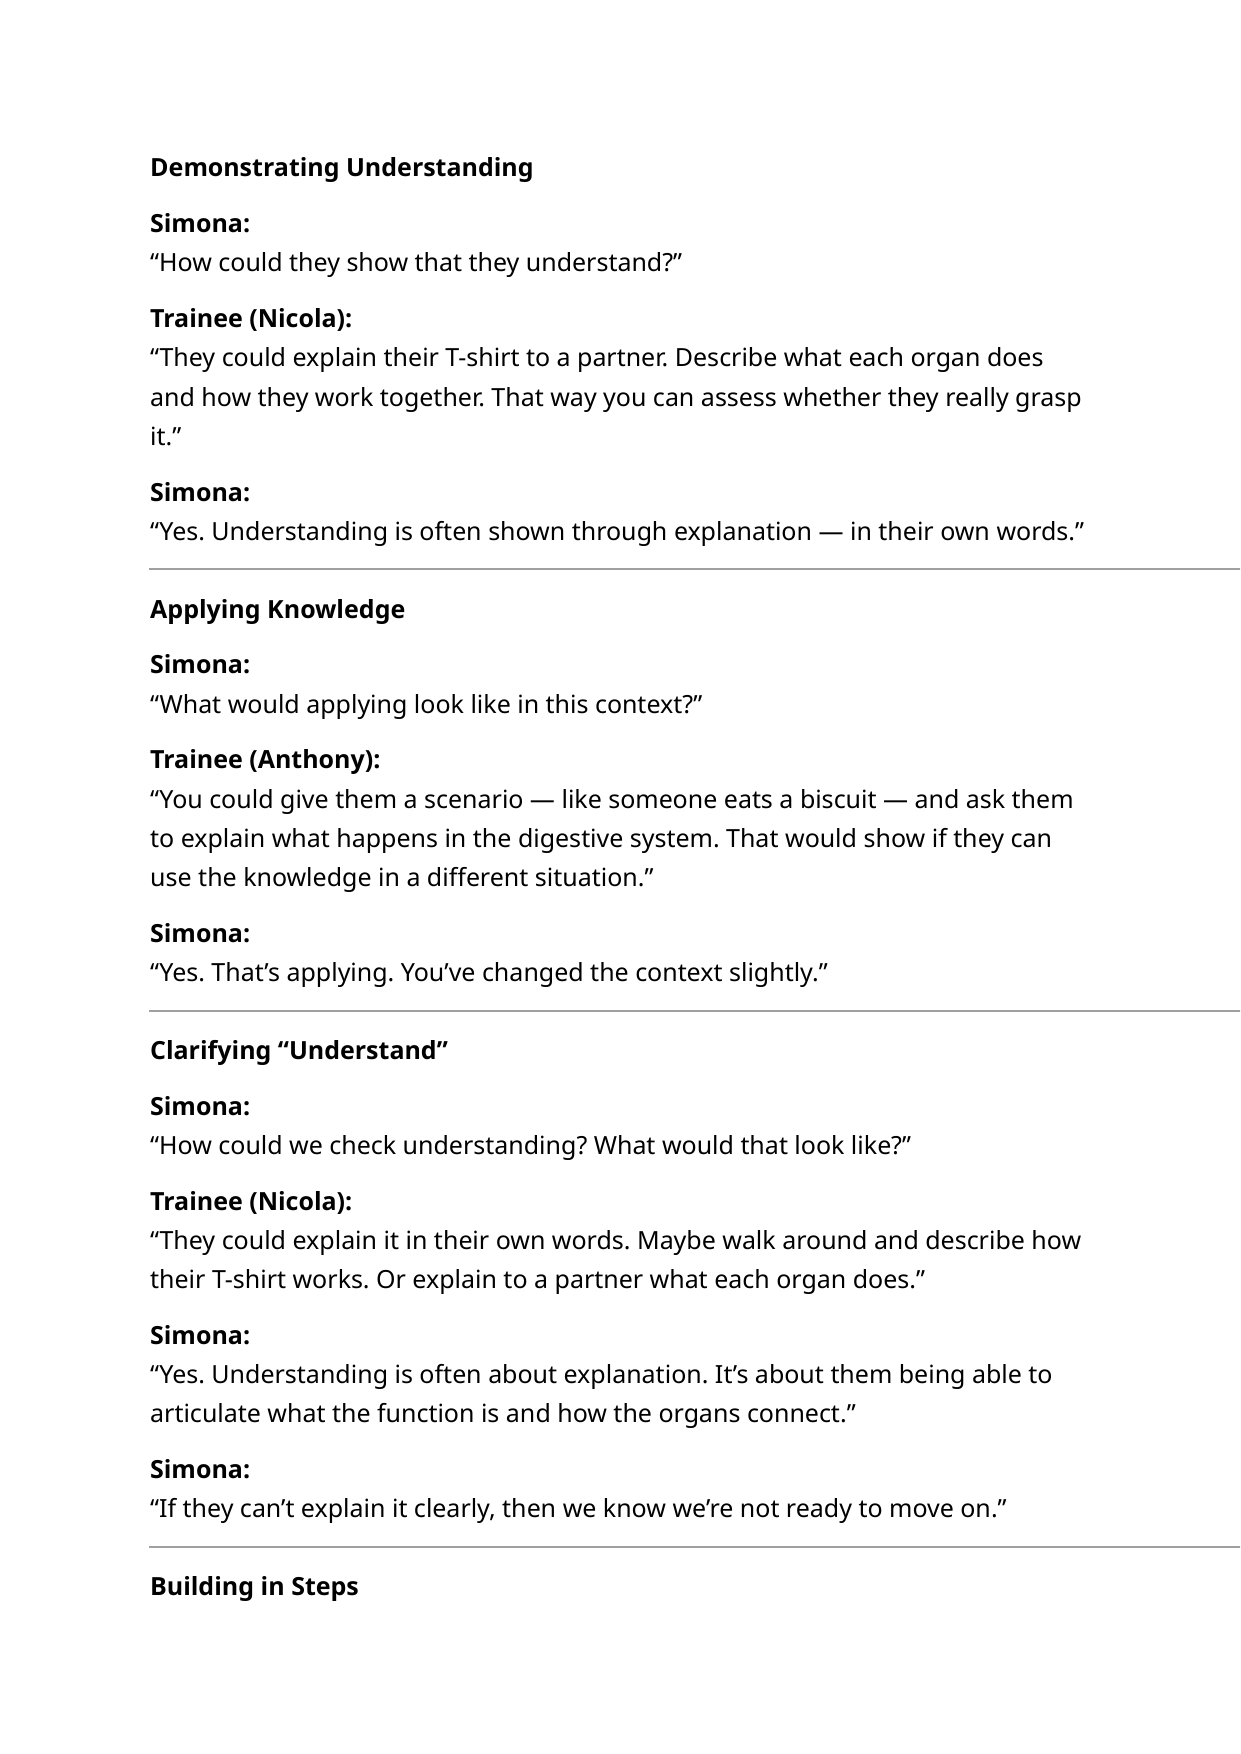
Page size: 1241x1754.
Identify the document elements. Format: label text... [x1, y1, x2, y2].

text Building in Steps [150, 1569, 1090, 1603]
text Applying Knowledge [150, 591, 1090, 625]
text Trainee (Nicola): “They could explain their T-shirt to a partner. Describe what each organ does and how they work together. That way you can assess whether they really grasp it.” [150, 301, 1090, 452]
text Trainee (Anthony): “You could give them a scenario — like someone eats a biscuit — and ask them to explain what happens in the digestive system. That would show if they can use the knowledge in a different situation.” [150, 742, 1090, 894]
text Simona: “Yes. That’s applying. You’ve changed the context slightly.” [150, 915, 1090, 989]
text Simona: “Yes. Understanding is often shown through explanation — in their own words.” [150, 474, 1090, 547]
text Clarifying “Understand” [150, 1032, 1090, 1067]
text Simona: “How could we check understanding? What would that look like?” [150, 1088, 1090, 1162]
text Demonstrating Understanding [150, 150, 1090, 184]
text Simona: “What would applying look like in this context?” [150, 647, 1090, 720]
text Simona: “How could they show that they understand?” [150, 206, 1090, 279]
text Simona: “If they can’t explain it clearly, then we know we’re not ready to move on.” [150, 1452, 1090, 1525]
text Simona: “Yes. Understanding is often about explanation. It’s about them being able to articulate what the function is and how the organs connect.” [150, 1317, 1090, 1430]
text Trainee (Nicola): “They could explain it in their own words. Maybe walk around and describe how their T-shirt works. Or explain to a partner what each organ does.” [150, 1183, 1090, 1296]
